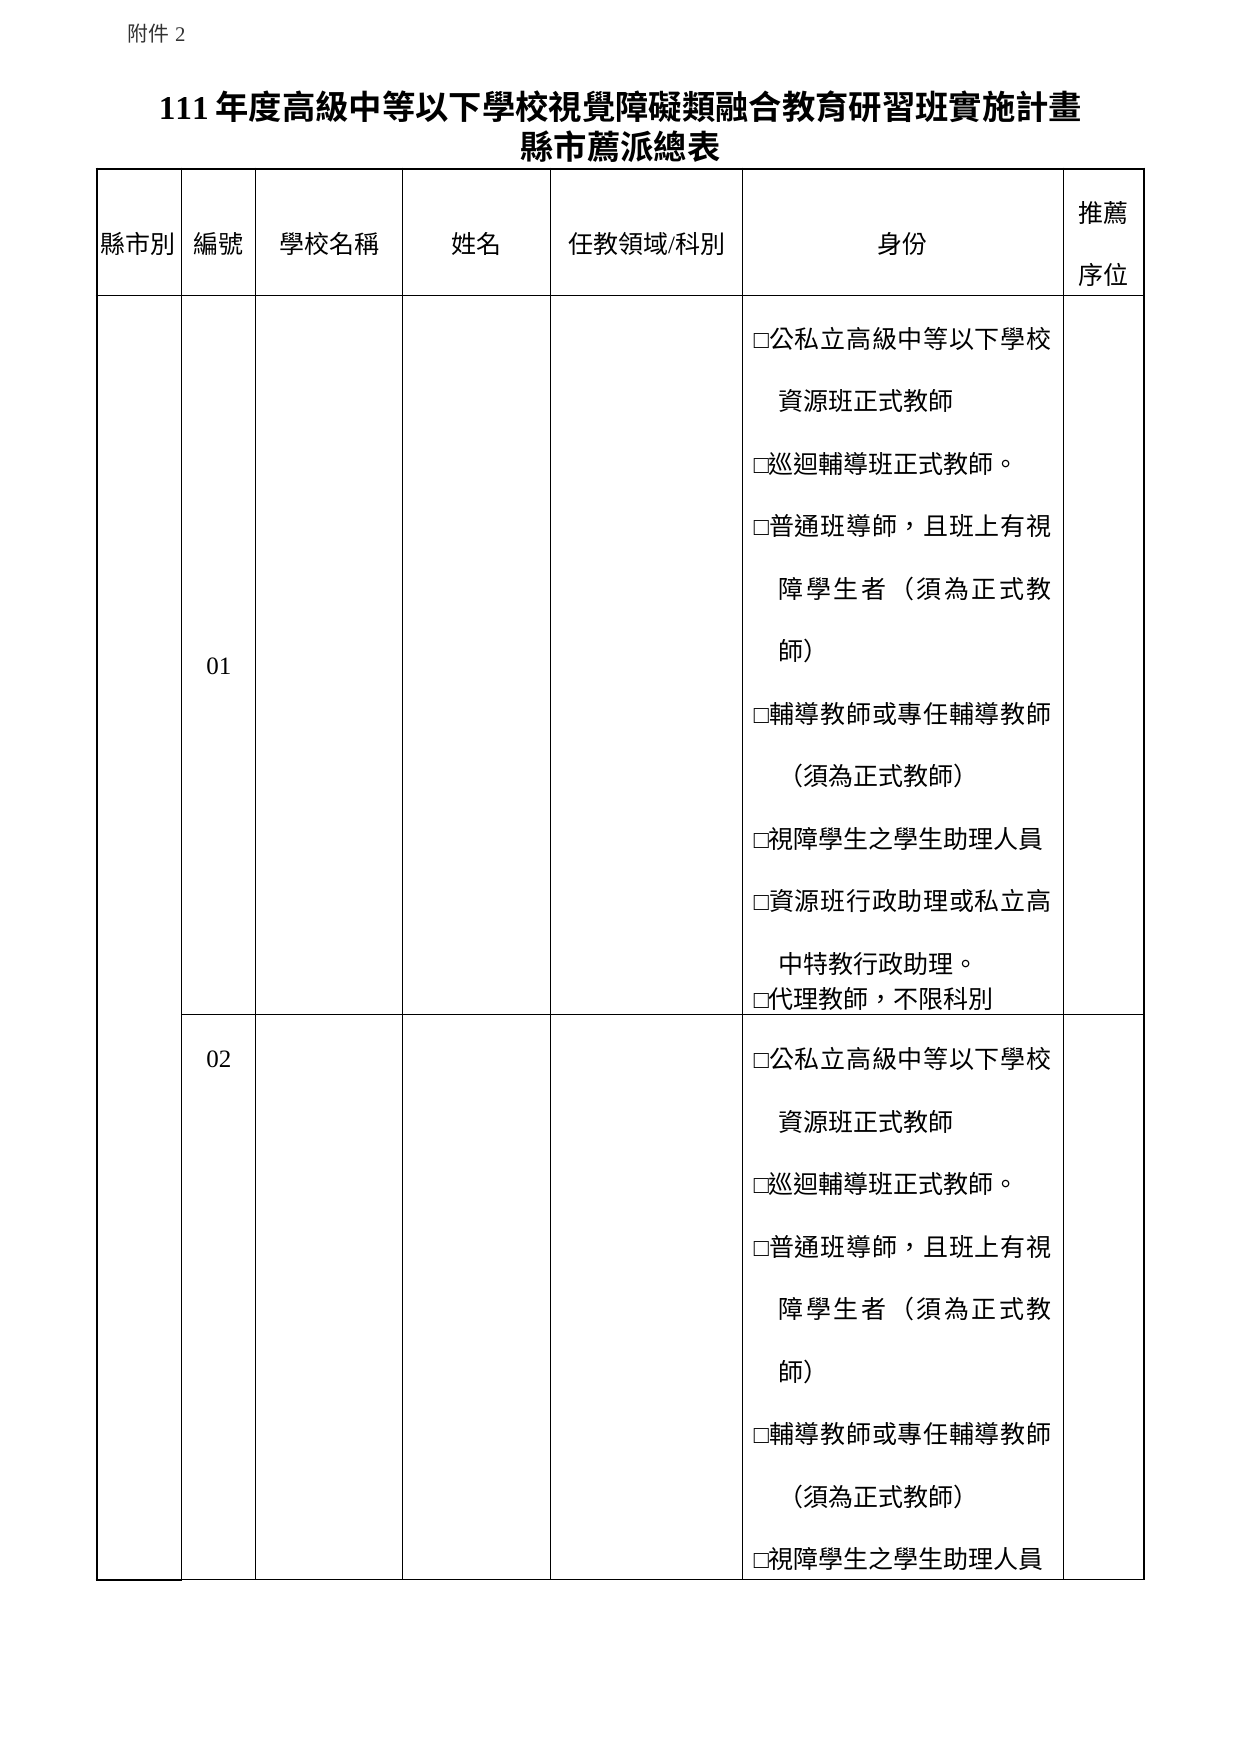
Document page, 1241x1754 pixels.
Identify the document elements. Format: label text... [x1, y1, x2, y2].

list 縣市薦派總表 [118, 126, 1122, 167]
table_header 學校名稱 [256, 170, 402, 294]
table_header 任教領域/科別 [551, 170, 742, 294]
table_cell 01 [182, 296, 255, 1014]
table_cell [256, 1015, 402, 1579]
table_cell [1064, 296, 1143, 1014]
table_cell [256, 296, 402, 1014]
table_cell [403, 296, 550, 1014]
table_header 編號 [182, 170, 255, 294]
table_cell □公私立高級中等以下學校資源班正式教師 □巡迴輔導班正式教師。 □普通班導師，且班上有視障學生者（須為正式教師） □輔導教師或專任輔導教師（須為正式教師） □視障學生之學生助理人員 [743, 1015, 1063, 1579]
table_header 推薦序位 [1064, 170, 1143, 294]
table_header 縣市別 [98, 170, 181, 294]
table_cell [98, 296, 181, 1579]
table_cell [1064, 1015, 1143, 1579]
table_cell 02 [182, 1015, 255, 1579]
table_header 姓名 [403, 170, 550, 294]
table_cell [551, 296, 742, 1014]
table_cell [403, 1015, 550, 1579]
table_header 身份 [743, 170, 1063, 294]
table_cell □公私立高級中等以下學校資源班正式教師 □巡迴輔導班正式教師。 □普通班導師，且班上有視障學生者（須為正式教師） □輔導教師或專任輔導教師（須為正式教師） □視障學生之學生助理人員 □資源班行政助理或私立高中特教行政助理。 □代理教師，不限科別 [743, 296, 1063, 1014]
text 111年度高級中等以下學校視覺障礙類融合教育研習班實施計畫 [118, 63, 1122, 126]
table_cell [551, 1015, 742, 1579]
